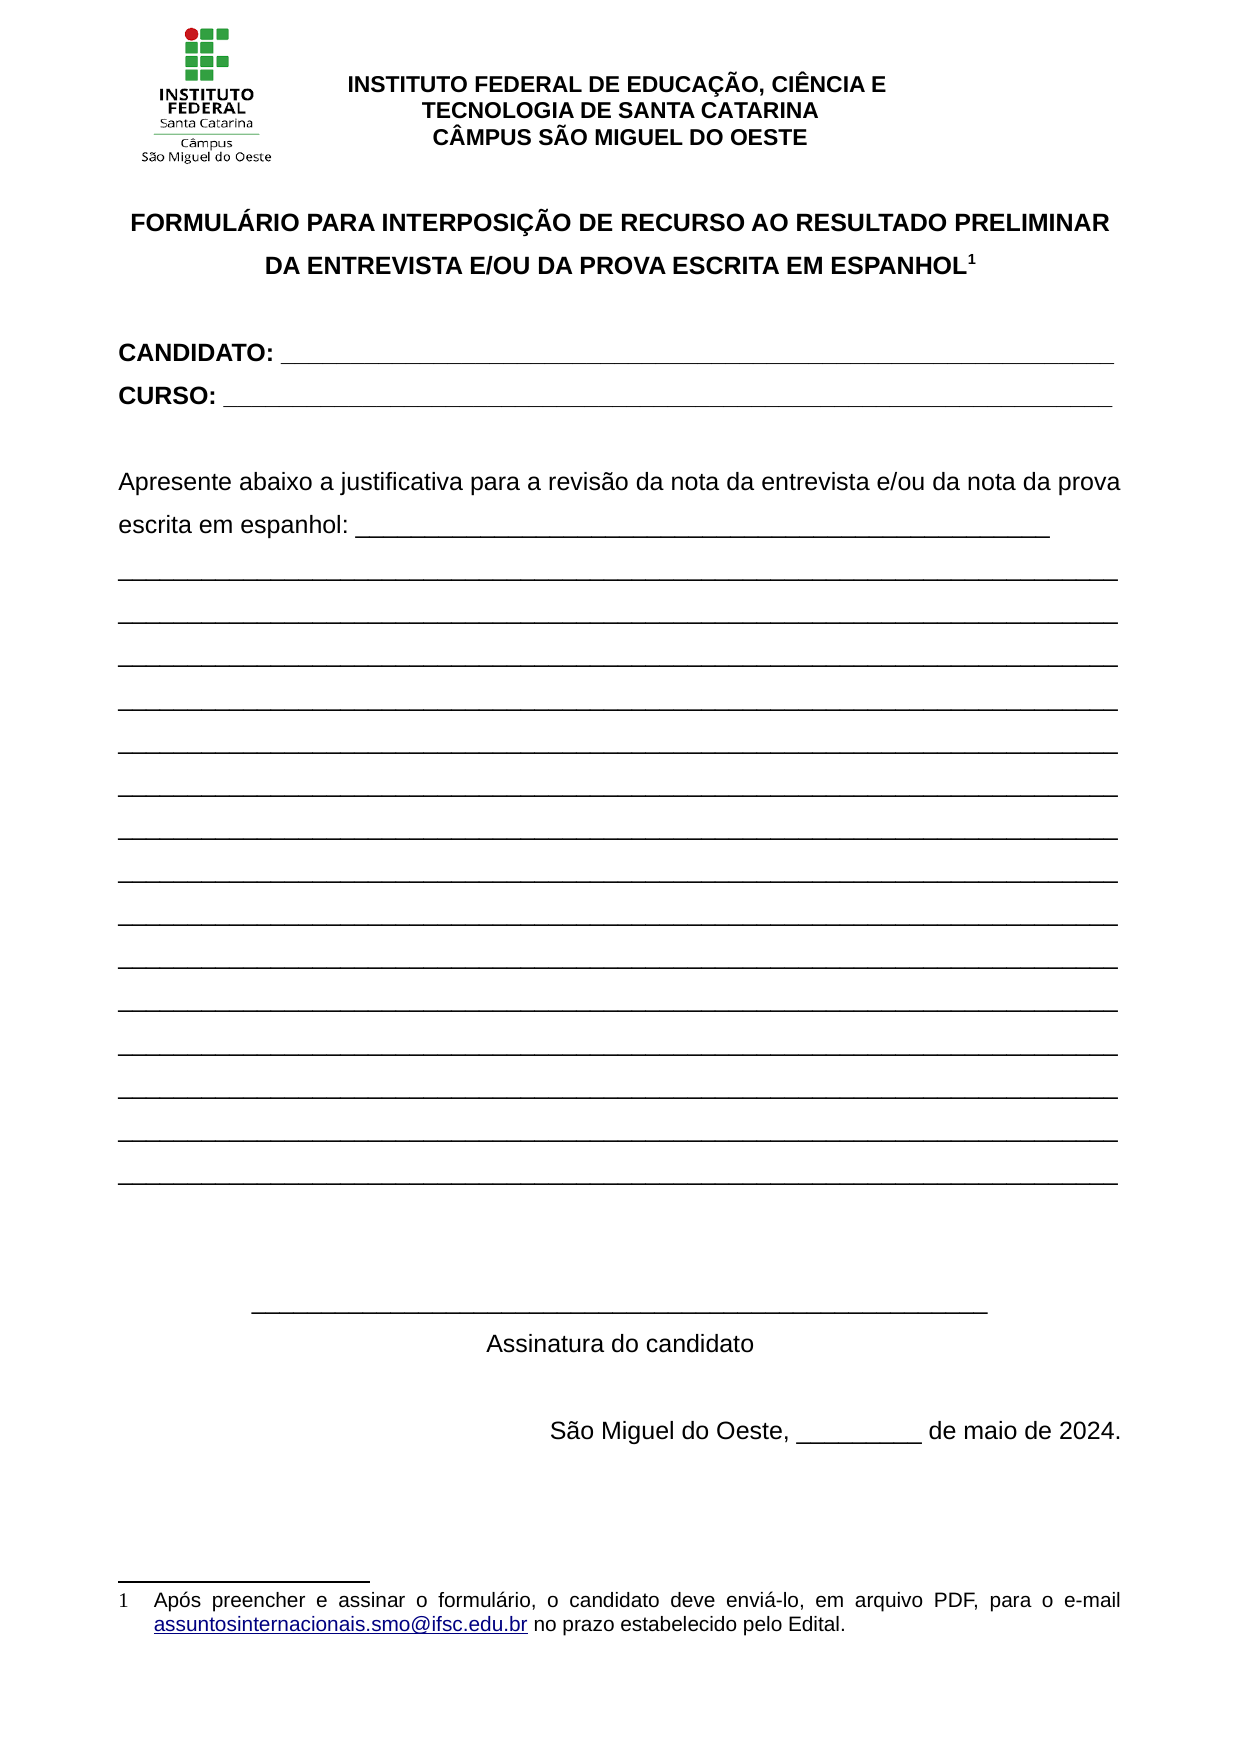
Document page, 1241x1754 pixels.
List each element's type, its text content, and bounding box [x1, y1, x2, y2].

text Após preencher e assinar o formulário, o candidato deve enviá-lo, em arquivo PDF, para o e-mail assuntosinternacionais.smo@ifsc.edu.br no prazo estabelecido pelo Edital. [118, 1588, 1122, 1636]
text São Miguel do Oeste, _________ de maio de 2024. [118, 1416, 1122, 1444]
text FORMULÁRIO PARA INTERPOSIÇÃO DE RECURSO AO RESULTADO PRELIMINAR DA ENTREVISTA E/OU DA PROVA ESCRITA EM ESPANHOL [118, 208, 1122, 280]
picture [105, 0, 310, 178]
text Assinatura do candidato [118, 1329, 1122, 1358]
text Apresente abaixo a justificativa para a revisão da nota da entrevista e/ou da nota da prova escrita em espanhol: __________________________________________________ [118, 467, 1122, 539]
text CURSO: ________________________________________________________________ [118, 381, 1122, 409]
text CANDIDATO: ____________________________________________________________ [118, 337, 1122, 366]
text ________________________________________________________________________________________________________________________________________________________________________________________________________________________________________________________________________________________________________________________________________________________________________________________________________________________________________________________________________________________________________________________________________________________________________________________________________________________________________________________________________________________________________________________________________________________________________________________________________________________________________________________________________________________________________________________________________________________________________________________________________________________________________________________________________________________________________________________ [118, 553, 1122, 1186]
text _____________________________________________________ [118, 1286, 1122, 1315]
